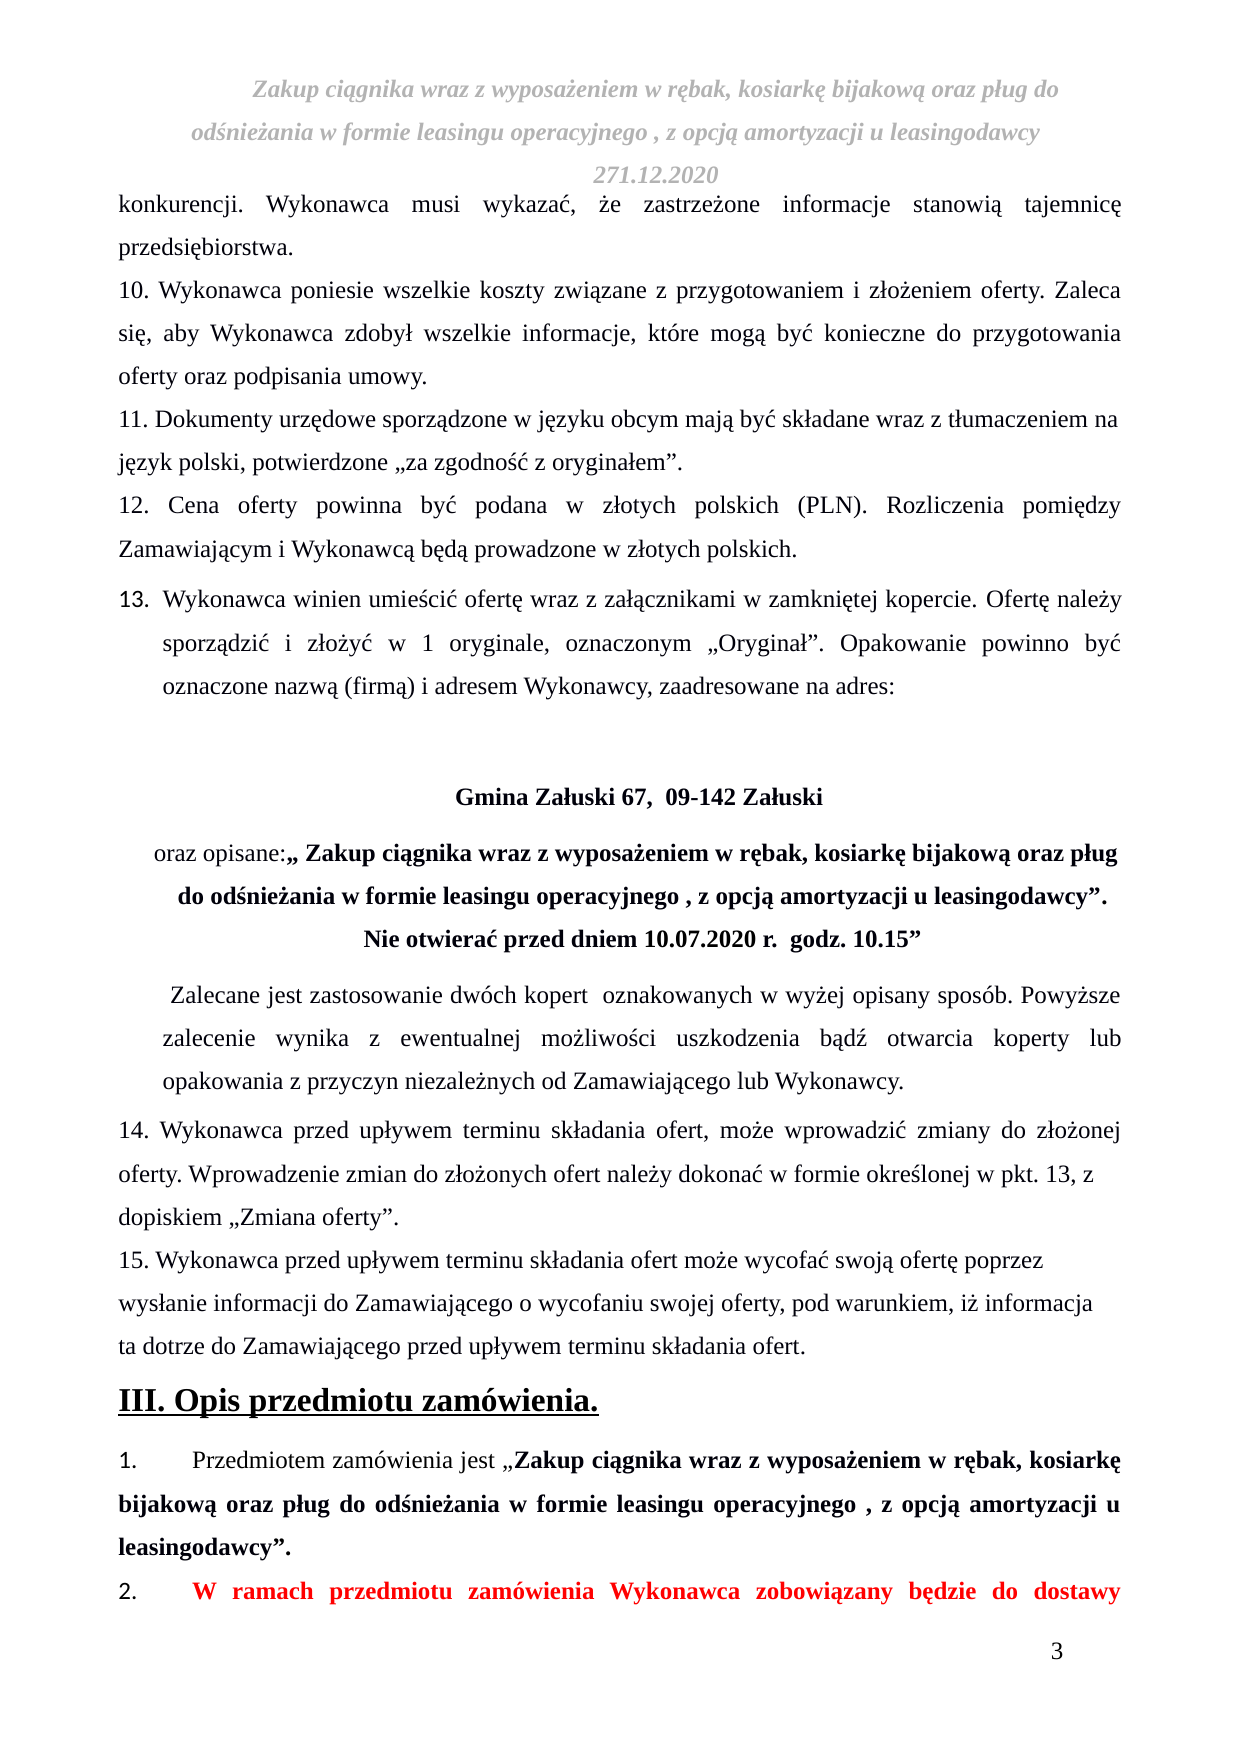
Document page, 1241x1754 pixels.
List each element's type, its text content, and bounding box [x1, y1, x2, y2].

text Zalecane jest zastosowanie dwóch kopert oznakowanych w wyżej opisany sposób. Powyższe zalecenie wynika z ewentualnej możliwości uszkodzenia bądź otwarcia koperty lub opakowania z przyczyn niezależnych od Zamawiającego lub Wykonawcy. [118, 980, 1122, 1095]
list Wykonawca winien umieścić ofertę wraz z załącznikami w zamkniętej kopercie. Ofertę należy sporządzić i złożyć w 1 oryginale, oznaczonym „Oryginał”. Opakowanie powinno być oznaczone nazwą (firmą) i adresem Wykonawcy, zaadresowane na adres: [118, 583, 1122, 700]
text 14. Wykonawca przed upływem terminu składania ofert, może wprowadzić zmiany do złożonej oferty. Wprowadzenie zmian do złożonych ofert należy dokonać w formie określonej w pkt. 13, z [118, 1116, 1122, 1187]
text dopiskiem „Zmiana oferty”. [118, 1202, 1122, 1231]
list Przedmiotem zamówienia jest „Zakup ciągnika wraz z wyposażeniem w rębak, kosiarkę bijakową oraz pług do odśnieżania w formie leasingu operacyjnego , z opcją amortyzacji u leasingodawcy”. [118, 1444, 1122, 1561]
text konkurencji. Wykonawca musi wykazać, że zastrzeżone informacje stanowią tajemnicę przedsiębiorstwa. [118, 189, 1122, 261]
text 11. Dokumenty urzędowe sporządzone w języku obcym mają być składane wraz z tłumaczeniem na [118, 404, 1122, 433]
text wysłanie informacji do Zamawiającego o wycofaniu swojej oferty, pod warunkiem, iż informacja [118, 1288, 1122, 1317]
text oraz opisane:„ Zakup ciągnika wraz z wyposażeniem w rębak, kosiarkę bijakową oraz pług do odśnieżania w formie leasingu operacyjnego , z opcją amortyzacji u leasingodawcy”. Nie otwierać przed dniem 10.07.2020 r. godz. 10.15” [118, 838, 1122, 953]
text Gmina Załuski 67, 09-142 Załuski [118, 782, 1122, 811]
list W ramach przedmiotu zamówienia Wykonawca zobowiązany będzie do dostawy [118, 1575, 1122, 1606]
text 12. Cena oferty powinna być podana w złotych polskich (PLN). Rozliczenia pomiędzy Zamawiającym i Wykonawcą będą prowadzone w złotych polskich. [118, 491, 1122, 562]
text III. Opis przedmiotu zamówienia. [118, 1381, 1122, 1419]
text ta dotrze do Zamawiającego przed upływem terminu składania ofert. [118, 1331, 1122, 1360]
text język polski, potwierdzone „za zgodność z oryginałem”. [118, 447, 1122, 476]
text 15. Wykonawca przed upływem terminu składania ofert może wycofać swoją ofertę poprzez [118, 1245, 1122, 1274]
text 10. Wykonawca poniesie wszelkie koszty związane z przygotowaniem i złożeniem oferty. Zaleca się, aby Wykonawca zdobył wszelkie informacje, które mogą być konieczne do przygotowania oferty oraz podpisania umowy. [118, 275, 1122, 390]
